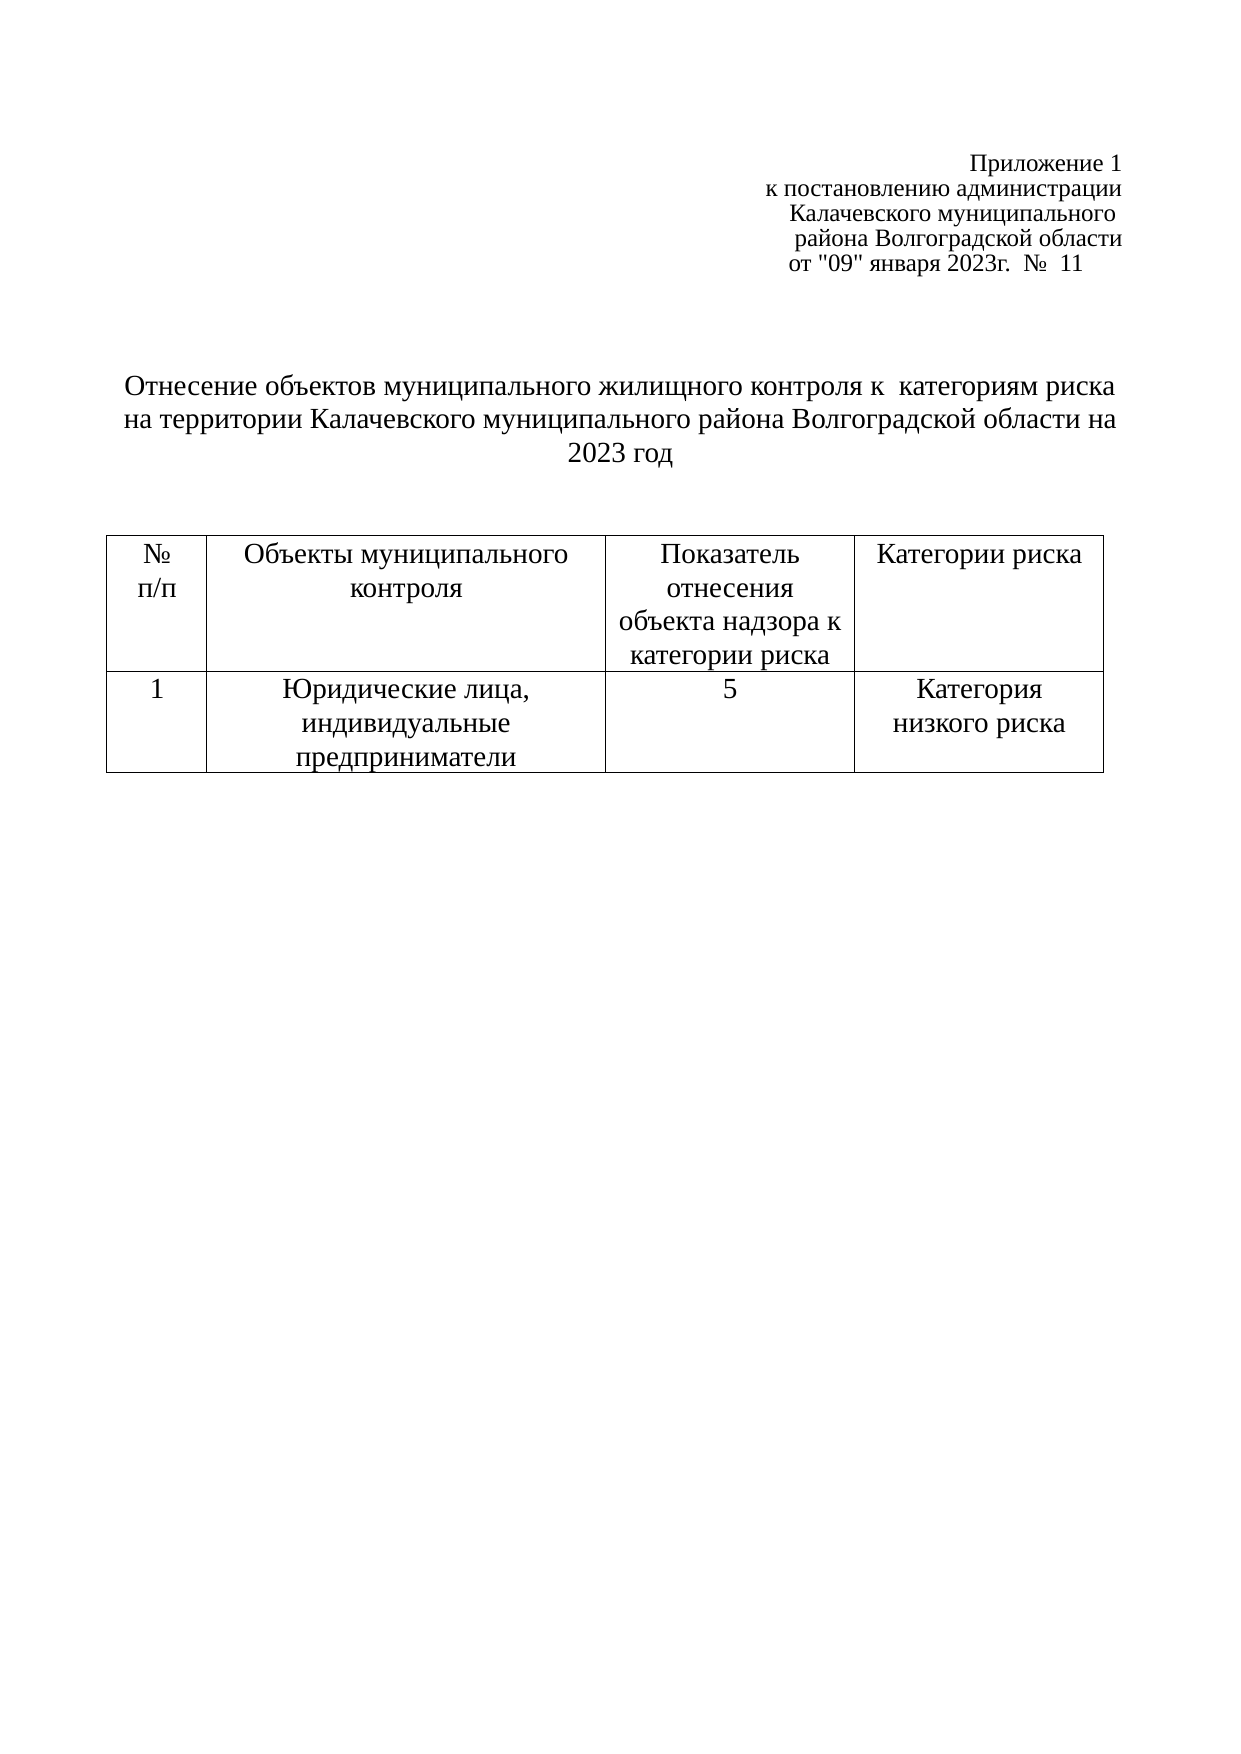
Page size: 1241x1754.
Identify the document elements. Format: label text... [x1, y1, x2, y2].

text Приложение 1 [118, 152, 1122, 177]
text от "09" января 2023г. № 11 [118, 252, 1122, 277]
table_header Объекты муниципального контроля [207, 536, 605, 671]
table_cell 5 [606, 672, 854, 772]
text Калачевского муниципального [118, 202, 1122, 227]
table_header Категории риска [855, 536, 1103, 671]
table_cell Категория низкого риска [855, 672, 1103, 772]
table_cell 1 [107, 672, 206, 772]
table_header Показатель отнесения объекта надзора к категории риска [606, 536, 854, 671]
text района Волгоградской области [118, 227, 1122, 252]
text к постановлению администрации [118, 177, 1122, 202]
table_cell Юридические лица, индивидуальные предприниматели [207, 672, 605, 772]
text Отнесение объектов муниципального жилищного контроля к категориям риска на территории Калачевского муниципального района Волгоградской области на 2023 год [118, 368, 1122, 468]
table_header № п/п [107, 536, 206, 671]
